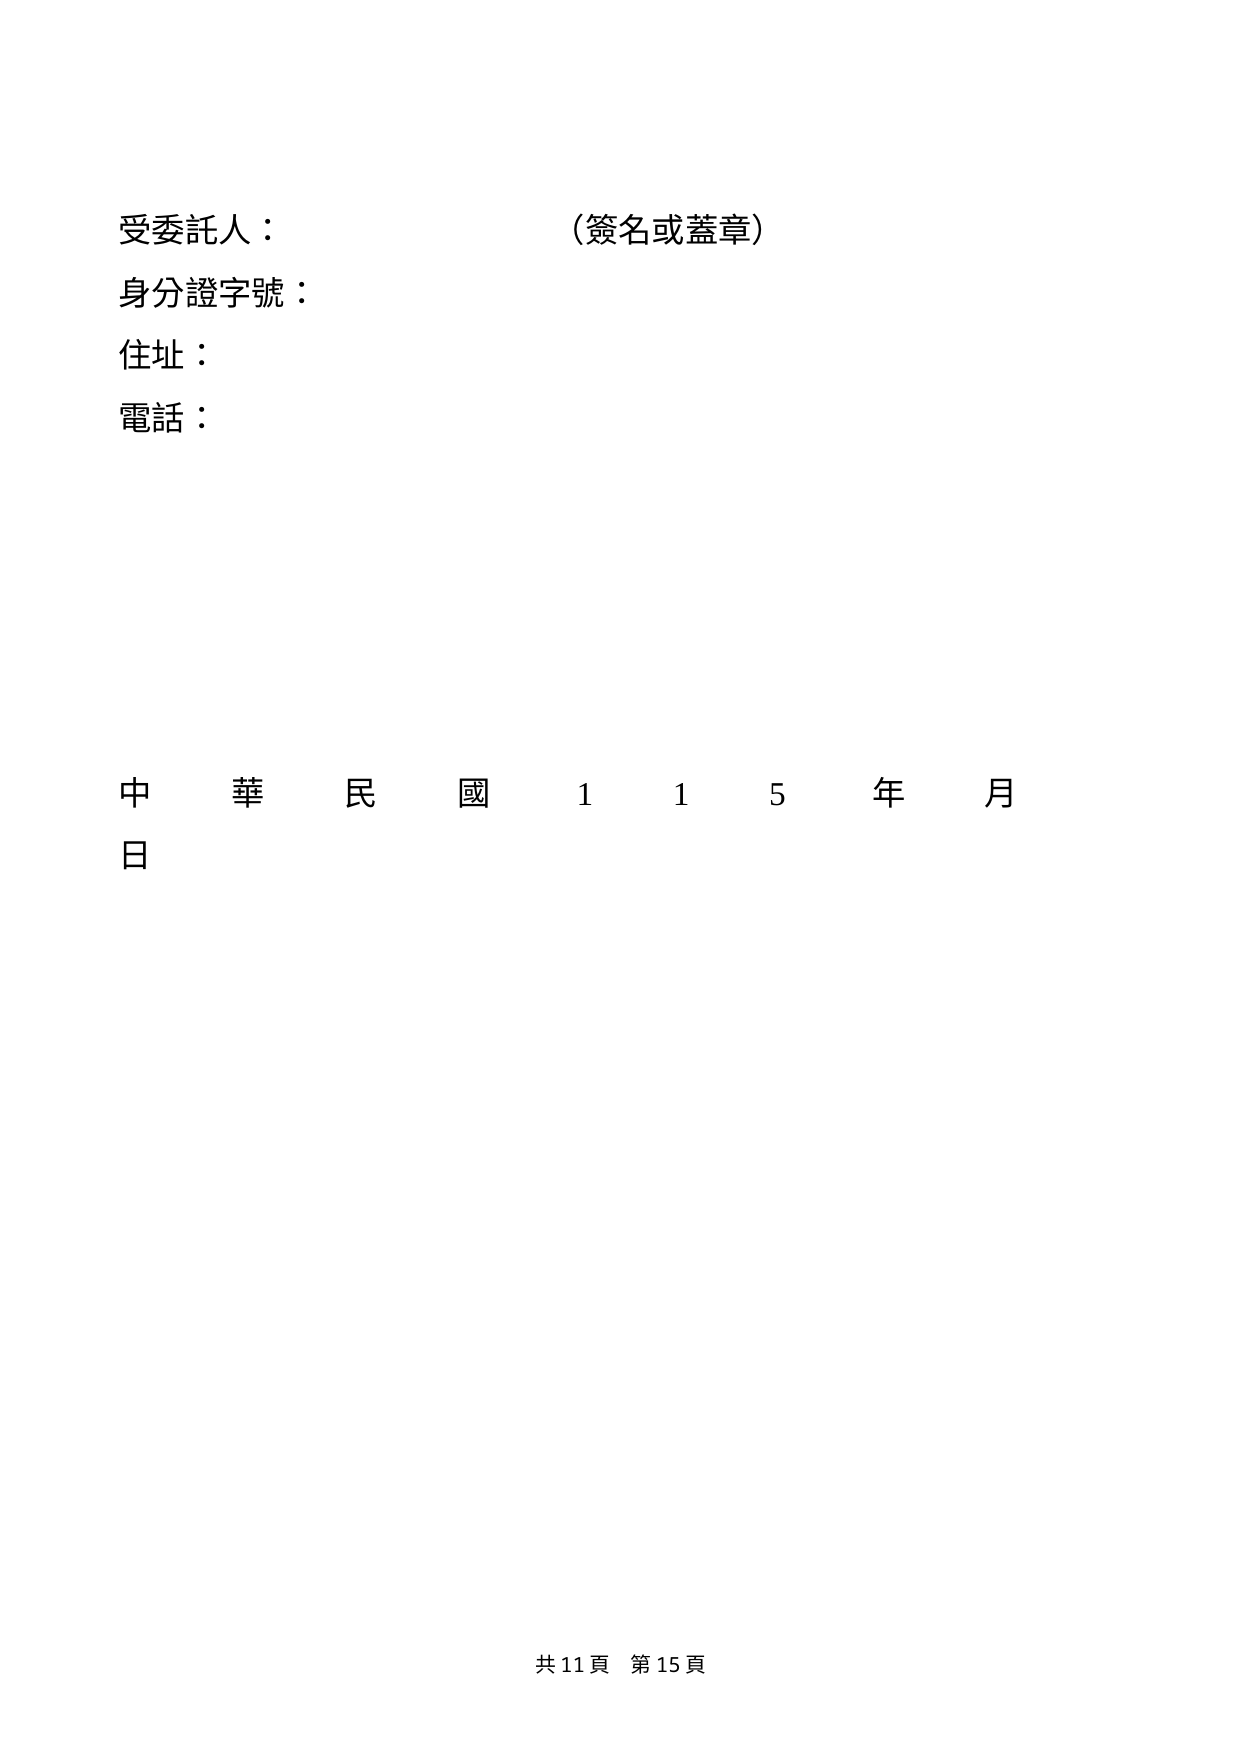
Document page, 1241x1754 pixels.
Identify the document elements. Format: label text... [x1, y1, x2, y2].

text 電話： [118, 374, 1122, 436]
text 身分證字號： [118, 249, 1122, 311]
text 受委託人： （簽名或蓋章） [118, 186, 1122, 249]
text 住址： [118, 311, 1122, 374]
text 中華民國115年月日 [118, 749, 1122, 874]
